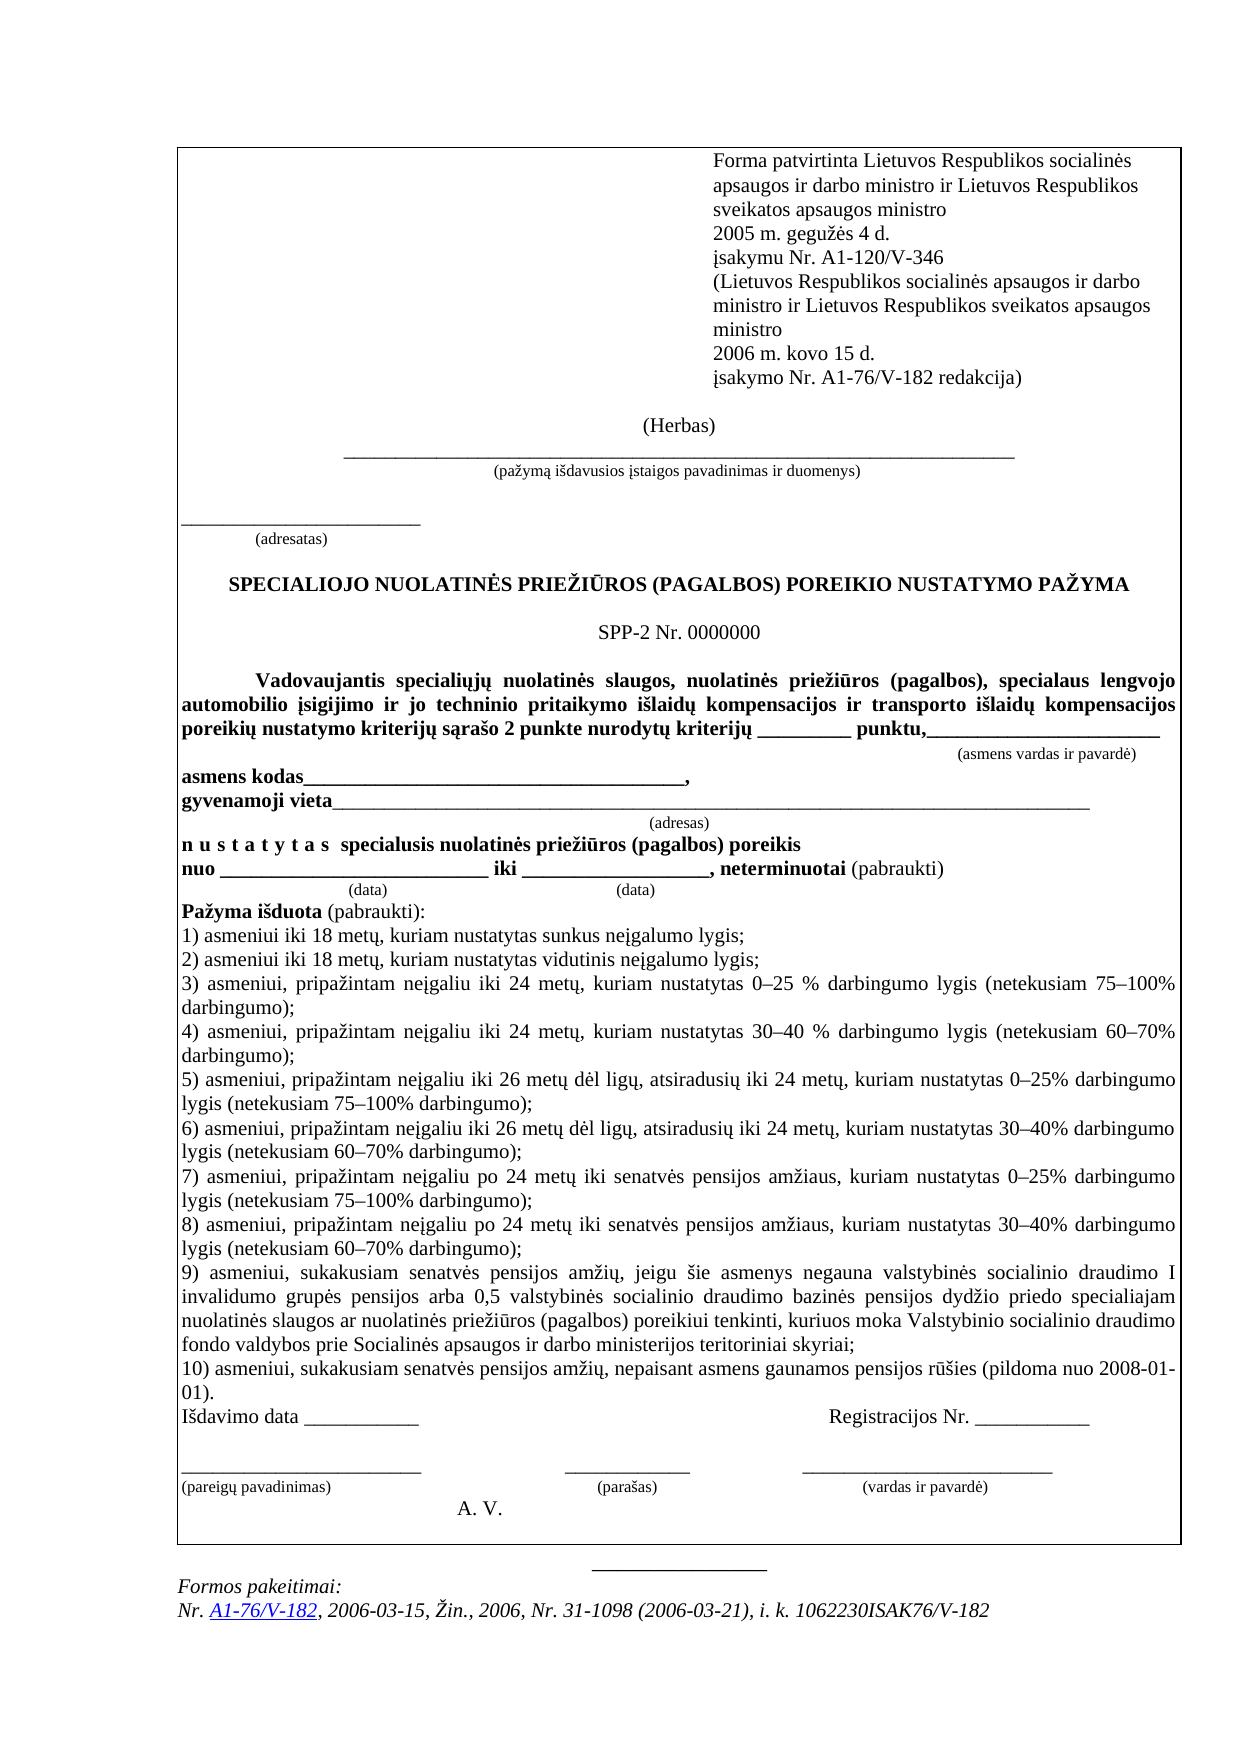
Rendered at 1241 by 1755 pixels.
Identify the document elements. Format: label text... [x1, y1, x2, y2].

text Nr. A1-76/V-182, 2006-03-15, Žin., 2006, Nr. 31-1098 (2006-03-21), i. k. 1062230ISAK76/V-182 [177, 1598, 1181, 1622]
text Formos pakeitimai: [177, 1574, 1181, 1598]
table_header Forma patvirtinta Lietuvos Respublikos socialinės apsaugos ir darbo ministro ir Lietuvos Respublikos sveikatos apsaugos ministro 2005 m. gegužės 4 d. įsakymu Nr. A1-120/V-346 (Lietuvos Respublikos socialinės apsaugos ir darbo ministro ir Lietuvos Respublikos sveikatos apsaugos ministro 2006 m. kovo 15 d. įsakymo Nr. A1-76/V-182 redakcija) (Herbas) (pažymą išdavusios įstaigos pavadinimas ir duomenys) (adresatas) SPECIALIOJO NUOLATINĖS PRIEŽIŪROS (PAGALBOS) POREIKIO NUSTATYMO PAŽYMA SPP-2 Nr. 0000000 Vadovaujantis specialiųjų nuolatinės slaugos, nuolatinės priežiūros (pagalbos), specialaus lengvojo automobilio įsigijimo ir jo techninio pritaikymo išlaidų kompensacijos ir transporto išlaidų kompensacijos poreikių nustatymo kriterijų sąrašo 2 punkte nurodytų kriterijų _________ punktu, (asmens vardas ir pavardė) asmens kodas , gyvenamoji vieta (adresas) nustatytas specialusis nuolatinės priežiūros (pagalbos) poreikis nuo iki __________________, neterminuotai (pabraukti) (data) (data) Pažyma išduota (pabraukti): 1) asmeniui iki 18 metų, kuriam nustatytas sunkus neįgalumo lygis; 2) asmeniui iki 18 metų, kuriam nustatytas vidutinis neįgalumo lygis; 3) asmeniui, pripažintam neįgaliu iki 24 metų, kuriam nustatytas 0–25 % darbingumo lygis (netekusiam 75–100% darbingumo); 4) asmeniui, pripažintam neįgaliu iki 24 metų, kuriam nustatytas 30–40 % darbingumo lygis (netekusiam 60–70% darbingumo); 5) asmeniui, pripažintam neįgaliu iki 26 metų dėl ligų, atsiradusių iki 24 metų, kuriam nustatytas 0–25% darbingumo lygis (netekusiam 75–100% darbingumo); 6) asmeniui, pripažintam neįgaliu iki 26 metų dėl ligų, atsiradusių iki 24 metų, kuriam nustatytas 30–40% darbingumo lygis (netekusiam 60–70% darbingumo); 7) asmeniui, pripažintam neįgaliu po 24 metų iki senatvės pensijos amžiaus, kuriam nustatytas 0–25% darbingumo lygis (netekusiam 75–100% darbingumo); 8) asmeniui, pripažintam neįgaliu po 24 metų iki senatvės pensijos amžiaus, kuriam nustatytas 30–40% darbingumo lygis (netekusiam 60–70% darbingumo); 9) asmeniui, sukakusiam senatvės pensijos amžių, jeigu šie asmenys negauna valstybinės socialinio draudimo I invalidumo grupės pensijos arba 0,5 valstybinės socialinio draudimo bazinės pensijos dydžio priedo specialiajam nuolatinės slaugos ar nuolatinės priežiūros (pagalbos) poreikiui tenkinti, kuriuos moka Valstybinio socialinio draudimo fondo valdybos prie Socialinės apsaugos ir darbo ministerijos teritoriniai skyriai; 10) asmeniui, sukakusiam senatvės pensijos amžių, nepaisant asmens gaunamos pensijos rūšies (pildoma nuo 2008-01-01). Išdavimo data ___________ Registracijos Nr. ___________ _______________________ ____________ ________________________ (pareigų pavadinimas) (parašas) (vardas ir pavardė) A. V. [178, 148, 1180, 1544]
text ______________ [177, 1545, 1181, 1574]
